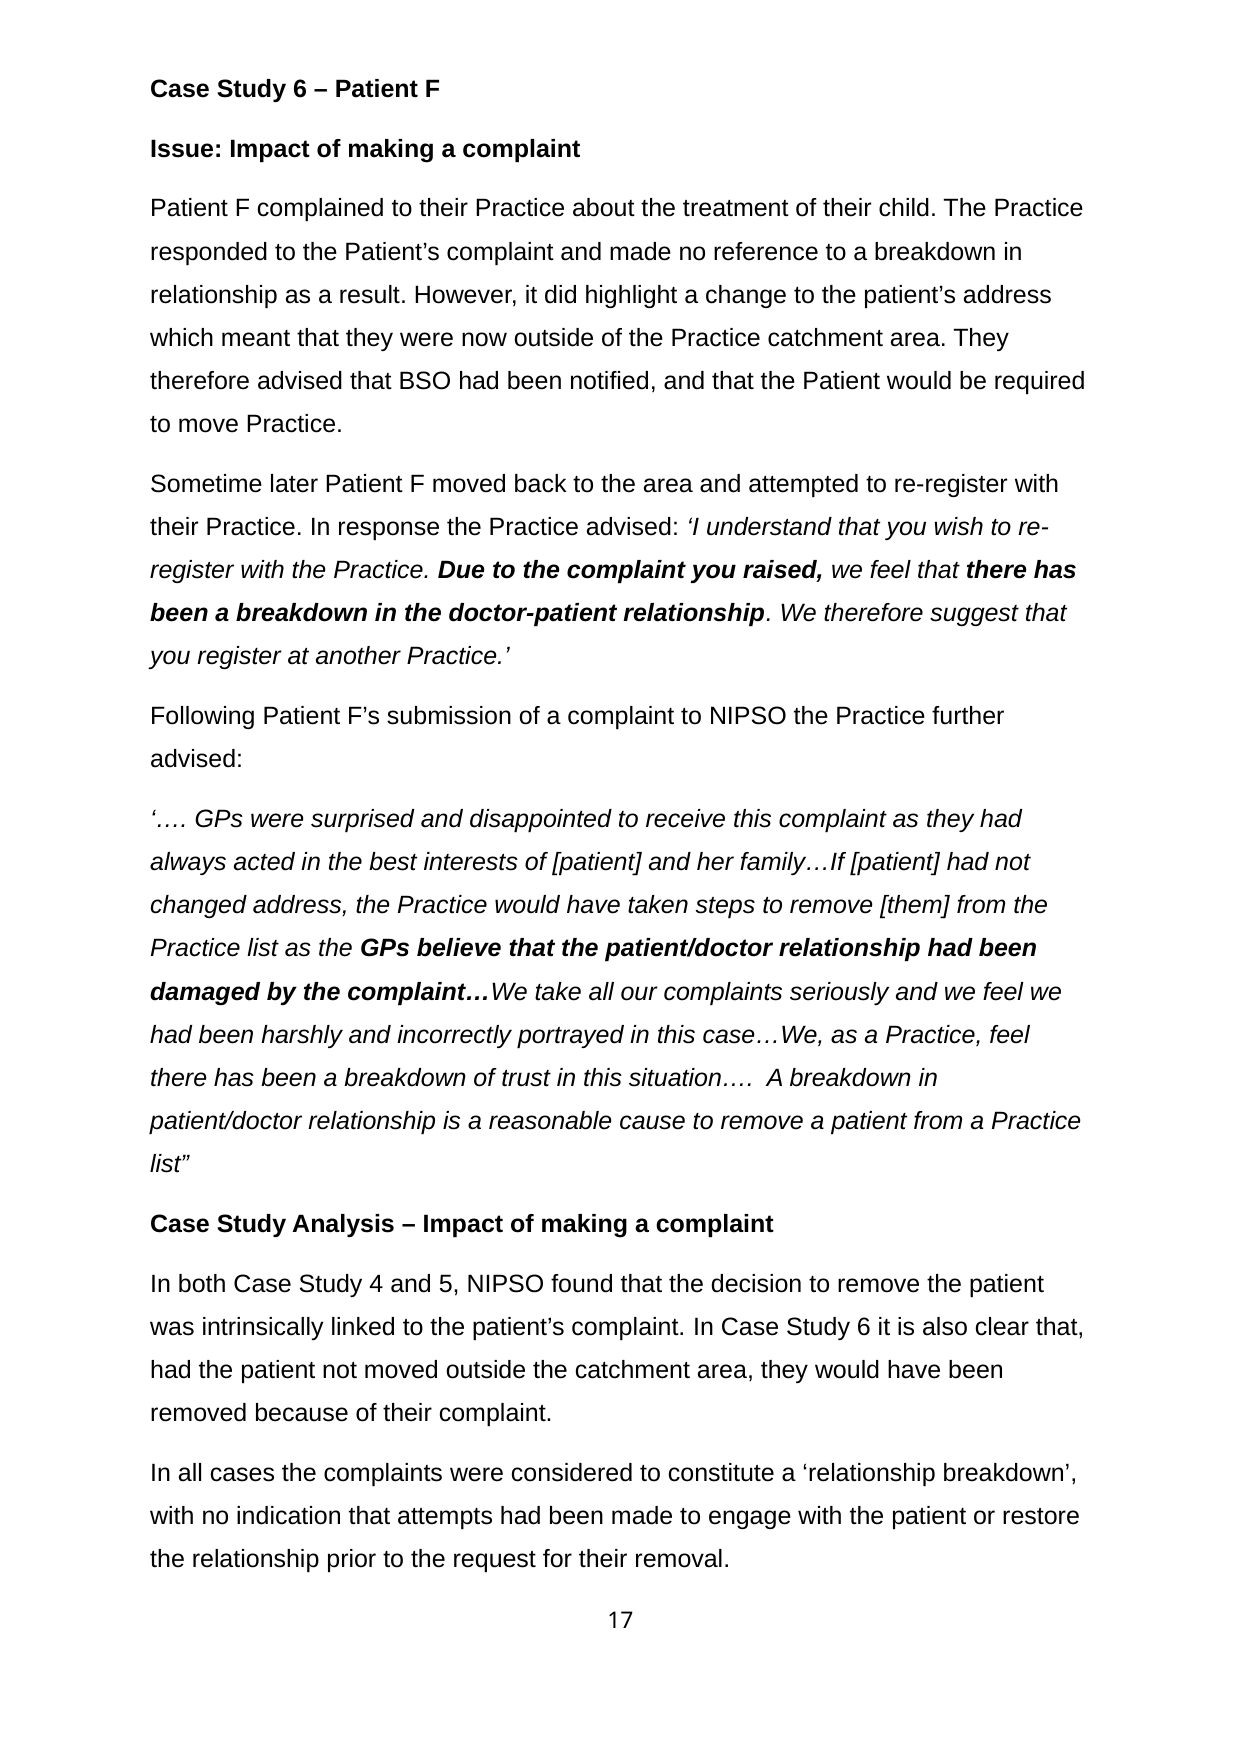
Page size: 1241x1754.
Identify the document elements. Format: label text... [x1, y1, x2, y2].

text Case Study 6 – Patient F [150, 74, 1090, 102]
text In both Case Study 4 and 5, NIPSO found that the decision to remove the patient was intrinsically linked to the patient’s complaint. In Case Study 6 it is also clear that, had the patient not moved outside the catchment area, they would have been removed because of their complaint. [150, 1268, 1090, 1427]
text Following Patient F’s submission of a complaint to NIPSO the Practice further advised: [150, 701, 1090, 773]
text Patient F complained to their Practice about the treatment of their child. The Practice responded to the Patient’s complaint and made no reference to a breakdown in relationship as a result. However, it did highlight a change to the patient’s address which meant that they were now outside of the Practice catchment area. They therefore advised that BSO had been notified, and that the Patient would be required to move Practice. [150, 193, 1090, 438]
text Case Study Analysis – Impact of making a complaint [150, 1209, 1090, 1237]
text In all cases the complaints were considered to constitute a ‘relationship breakdown’, with no indication that attempts had been made to engage with the patient or restore the relationship prior to the request for their removal. [150, 1458, 1090, 1573]
text Issue: Impact of making a complaint [150, 133, 1090, 162]
text ‘…. GPs were surprised and disappointed to receive this complaint as they had always acted in the best interests of [patient] and her family…If [patient] had not changed address, the Practice would have taken steps to remove [them] from the Practice list as the GPs believe that the patient/doctor relationship had been damaged by the complaint…We take all our complaints seriously and we feel we had been harshly and incorrectly portrayed in this case…We, as a Practice, feel there has been a breakdown of trust in this situation…. A breakdown in patient/doctor relationship is a reasonable cause to remove a patient from a Practice list” [150, 804, 1090, 1178]
text Sometime later Patient F moved back to the area and attempted to re-register with their Practice. In response the Practice advised: ‘I understand that you wish to re-register with the Practice. Due to the complaint you raised, we feel that there has been a breakdown in the doctor-patient relationship. We therefore suggest that you register at another Practice.’ [150, 469, 1090, 670]
